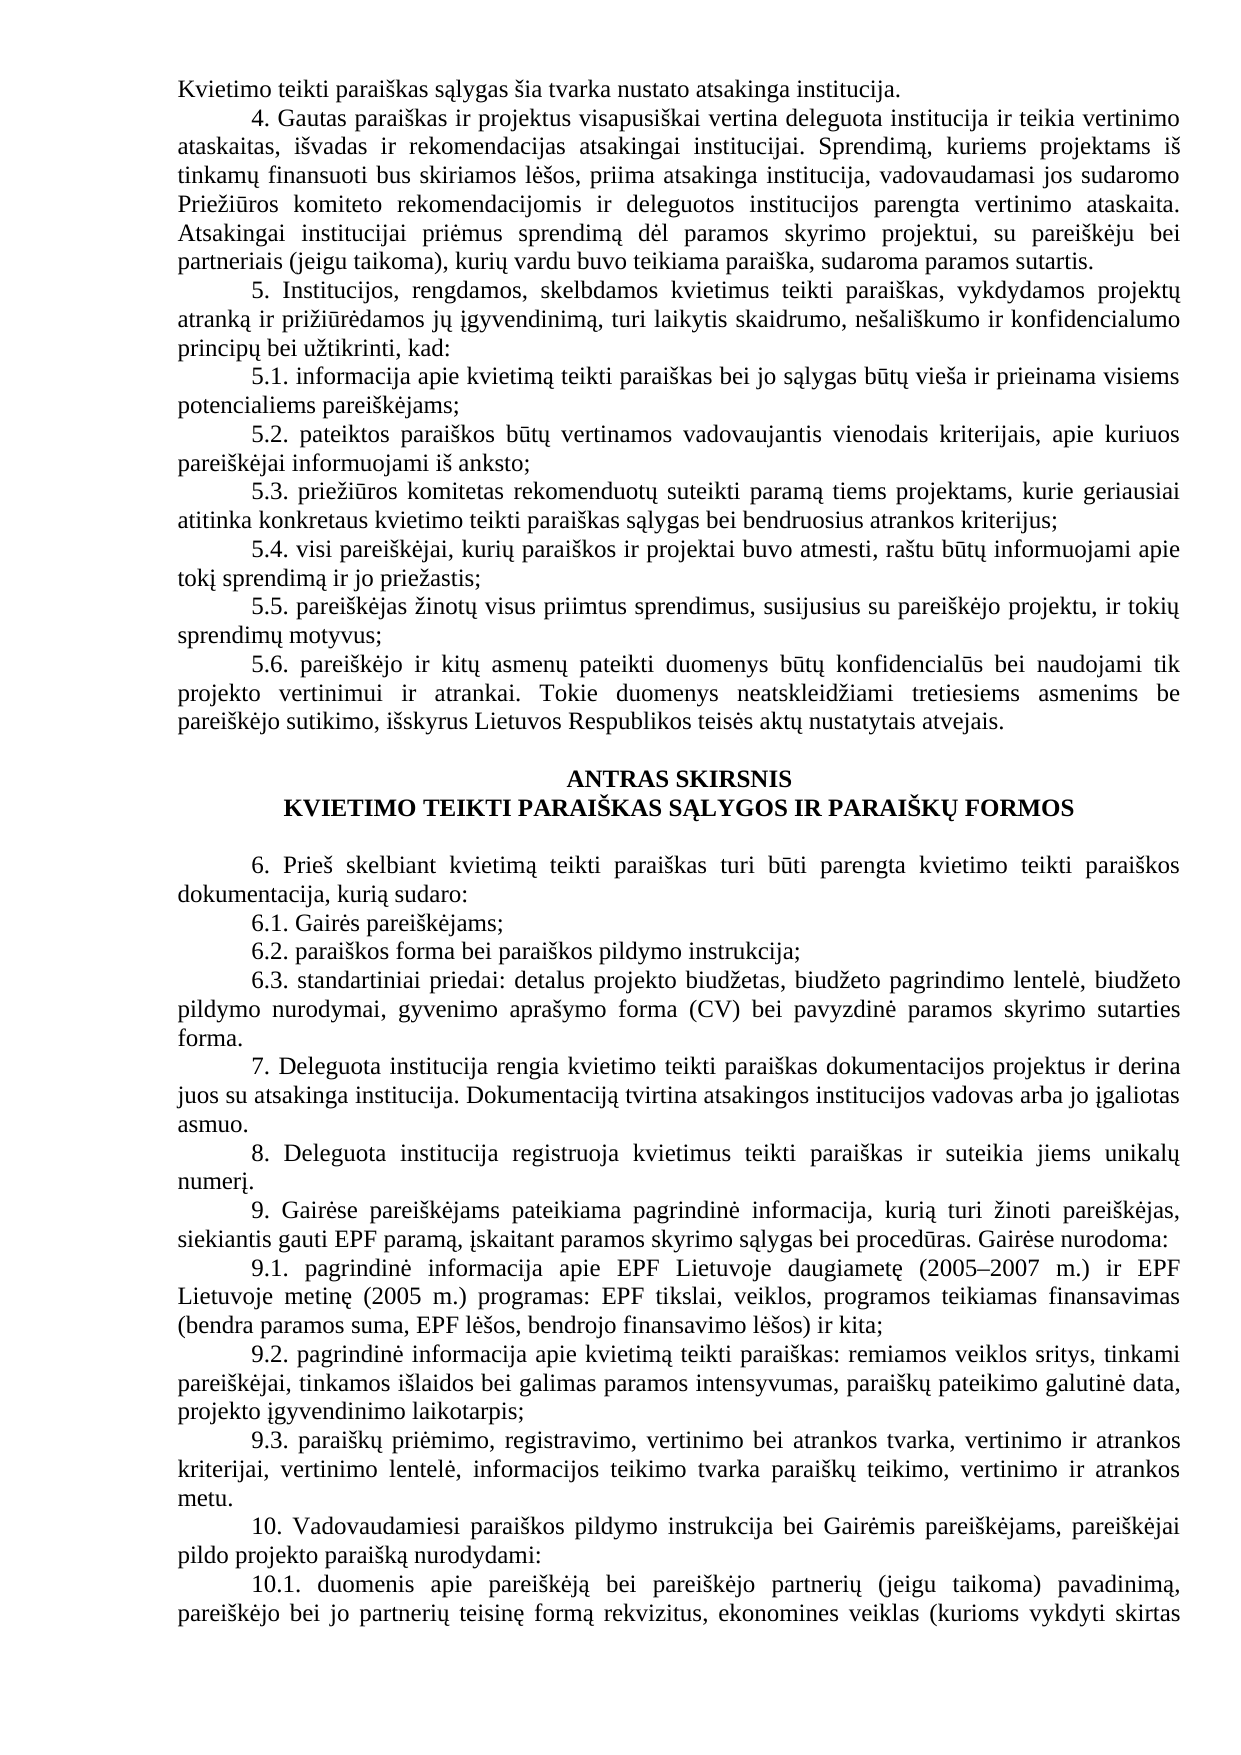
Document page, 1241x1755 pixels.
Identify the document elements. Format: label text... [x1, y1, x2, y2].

text 9.2. pagrindinė informacija apie kvietimą teikti paraiškas: remiamos veiklos sritys, tinkami pareiškėjai, tinkamos išlaidos bei galimas paramos intensyvumas, paraiškų pateikimo galutinė data, projekto įgyvendinimo laikotarpis; [177, 1339, 1181, 1425]
text 6.2. paraiškos forma bei paraiškos pildymo instrukcija; [177, 936, 1181, 965]
text 5. Institucijos, rengdamos, skelbdamos kvietimus teikti paraiškas, vykdydamos projektų atranką ir prižiūrėdamos jų įgyvendinimą, turi laikytis skaidrumo, nešališkumo ir konfidencialumo principų bei užtikrinti, kad: [177, 275, 1181, 361]
text 6.3. standartiniai priedai: detalus projekto biudžetas, biudžeto pagrindimo lentelė, biudžeto pildymo nurodymai, gyvenimo aprašymo forma (CV) bei pavyzdinė paramos skyrimo sutarties forma. [177, 965, 1181, 1051]
text KVIETIMO TEIKTI PARAIŠKAS SĄLYGOS IR PARAIŠKŲ FORMOS [177, 793, 1181, 821]
text 5.1. informacija apie kvietimą teikti paraiškas bei jo sąlygas būtų vieša ir prieinama visiems potencialiems pareiškėjams; [177, 361, 1181, 419]
text 10.1. duomenis apie pareiškėją bei pareiškėjo partnerių (jeigu taikoma) pavadinimą, pareiškėjo bei jo partnerių teisinę formą rekvizitus, ekonomines veiklas (kurioms vykdyti skirtas [177, 1569, 1181, 1626]
text 9. Gairėse pareiškėjams pateikiama pagrindinė informacija, kurią turi žinoti pareiškėjas, siekiantis gauti EPF paramą, įskaitant paramos skyrimo sąlygas bei procedūras. Gairėse nurodoma: [177, 1195, 1181, 1253]
text 5.5. pareiškėjas žinotų visus priimtus sprendimus, susijusius su pareiškėjo projektu, ir tokių sprendimų motyvus; [177, 591, 1181, 649]
text Kvietimo teikti paraiškas sąlygas šia tvarka nustato atsakinga institucija. [177, 74, 1181, 103]
text 5.6. pareiškėjo ir kitų asmenų pateikti duomenys būtų konfidencialūs bei naudojami tik projekto vertinimui ir atrankai. Tokie duomenys neatskleidžiami tretiesiems asmenims be pareiškėjo sutikimo, išskyrus Lietuvos Respublikos teisės aktų nustatytais atvejais. [177, 649, 1181, 735]
text 5.2. pateiktos paraiškos būtų vertinamos vadovaujantis vienodais kriterijais, apie kuriuos pareiškėjai informuojami iš anksto; [177, 419, 1181, 476]
text 9.3. paraiškų priėmimo, registravimo, vertinimo bei atrankos tvarka, vertinimo ir atrankos kriterijai, vertinimo lentelė, informacijos teikimo tvarka paraiškų teikimo, vertinimo ir atrankos metu. [177, 1425, 1181, 1511]
text 8. Deleguota institucija registruoja kvietimus teikti paraiškas ir suteikia jiems unikalų numerį. [177, 1138, 1181, 1195]
text 5.3. priežiūros komitetas rekomenduotų suteikti paramą tiems projektams, kurie geriausiai atitinka konkretaus kvietimo teikti paraiškas sąlygas bei bendruosius atrankos kriterijus; [177, 476, 1181, 534]
text 6. Prieš skelbiant kvietimą teikti paraiškas turi būti parengta kvietimo teikti paraiškos dokumentacija, kurią sudaro: [177, 850, 1181, 908]
text 4. Gautas paraiškas ir projektus visapusiškai vertina deleguota institucija ir teikia vertinimo ataskaitas, išvadas ir rekomendacijas atsakingai institucijai. Sprendimą, kuriems projektams iš tinkamų finansuoti bus skiriamos lėšos, priima atsakinga institucija, vadovaudamasi jos sudaromo Priežiūros komiteto rekomendacijomis ir deleguotos institucijos parengta vertinimo ataskaita. Atsakingai institucijai priėmus sprendimą dėl paramos skyrimo projektui, su pareiškėju bei partneriais (jeigu taikoma), kurių vardu buvo teikiama paraiška, sudaroma paramos sutartis. [177, 103, 1181, 275]
text 9.1. pagrindinė informacija apie EPF Lietuvoje daugiametę (2005–2007 m.) ir EPF Lietuvoje metinę (2005 m.) programas: EPF tikslai, veiklos, programos teikiamas finansavimas (bendra paramos suma, EPF lėšos, bendrojo finansavimo lėšos) ir kita; [177, 1253, 1181, 1339]
text 10. Vadovaudamiesi paraiškos pildymo instrukcija bei Gairėmis pareiškėjams, pareiškėjai pildo projekto paraišką nurodydami: [177, 1511, 1181, 1569]
text 7. Deleguota institucija rengia kvietimo teikti paraiškas dokumentacijos projektus ir derina juos su atsakinga institucija. Dokumentaciją tvirtina atsakingos institucijos vadovas arba jo įgaliotas asmuo. [177, 1051, 1181, 1138]
text 5.4. visi pareiškėjai, kurių paraiškos ir projektai buvo atmesti, raštu būtų informuojami apie tokį sprendimą ir jo priežastis; [177, 534, 1181, 591]
text ANTRAS SKIRSNIS [177, 764, 1181, 793]
text 6.1. Gairės pareiškėjams; [177, 908, 1181, 936]
